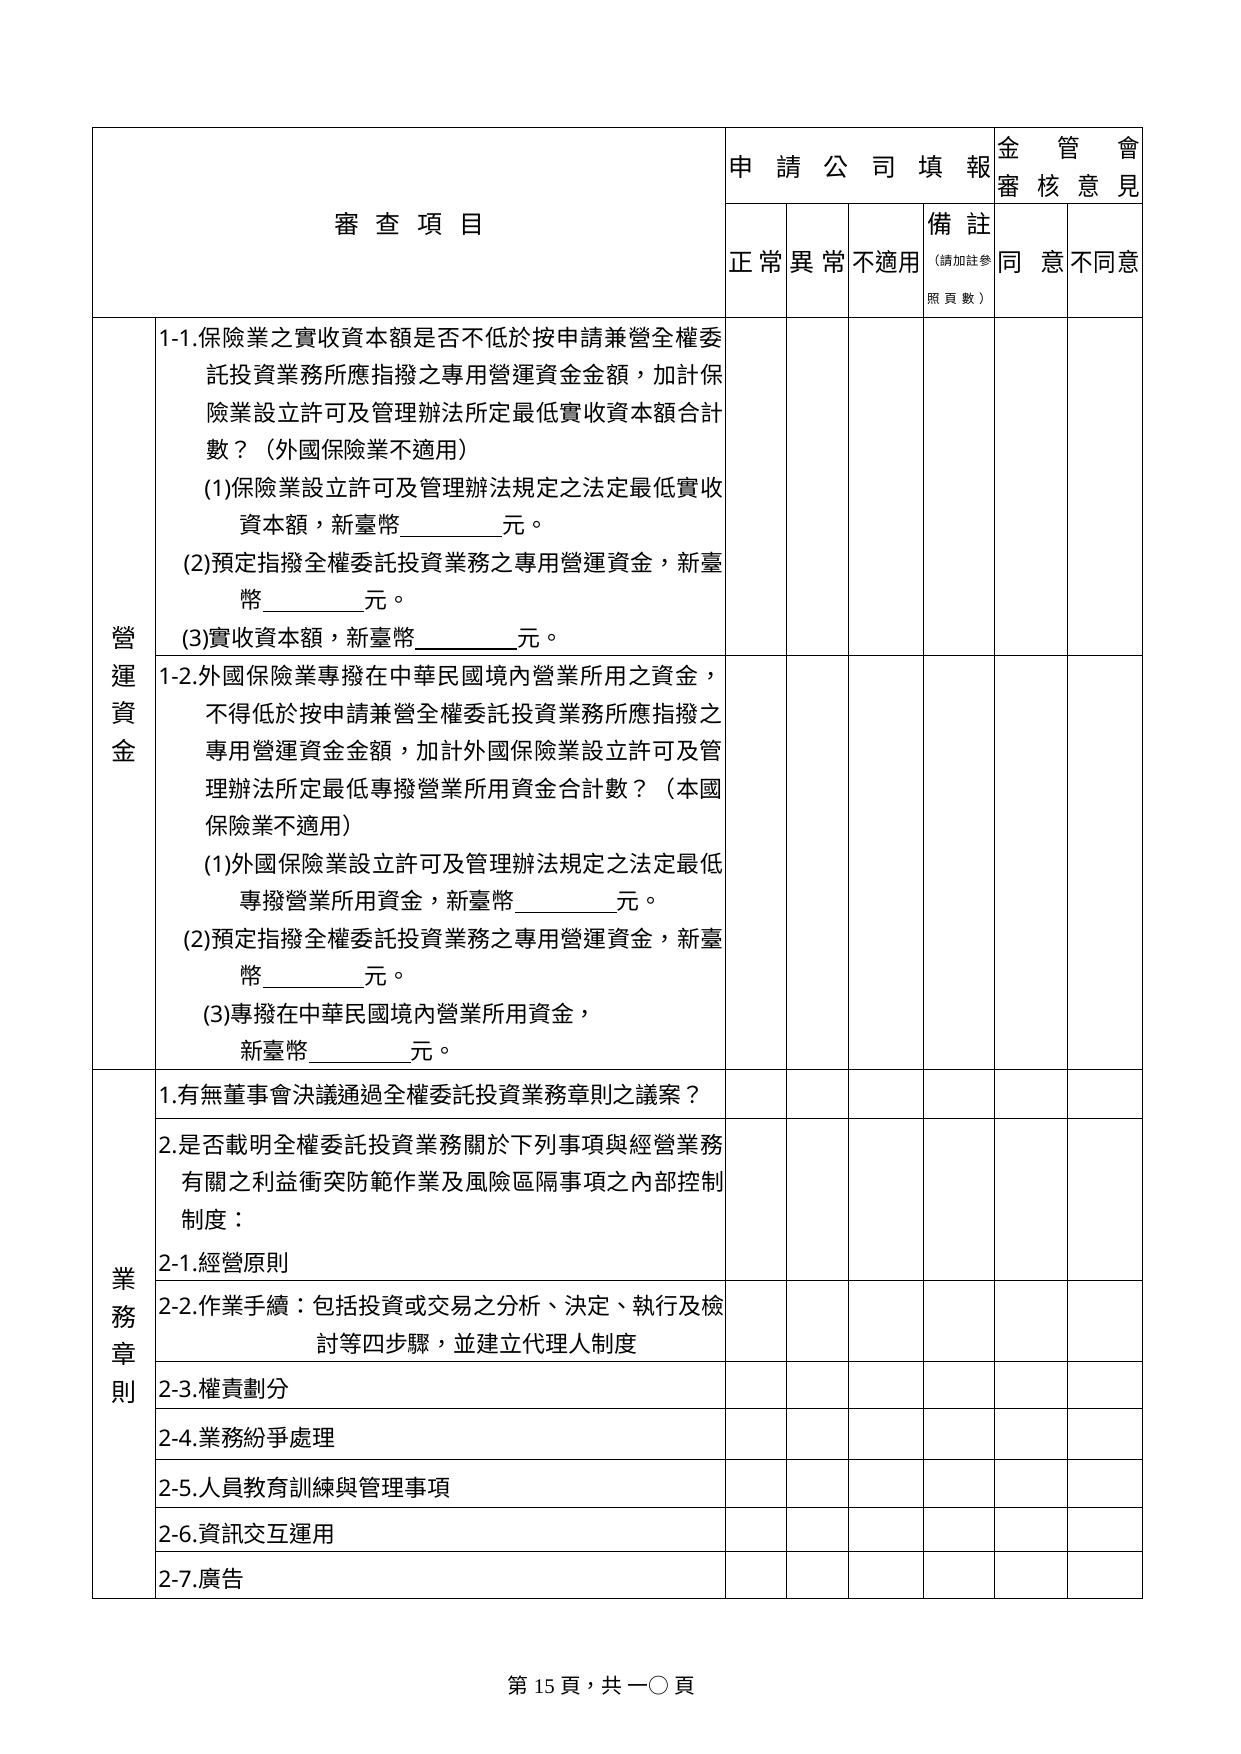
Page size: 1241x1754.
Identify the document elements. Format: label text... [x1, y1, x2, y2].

table_cell 業 務 章 則 [93, 1070, 155, 1598]
table_cell [995, 1362, 1067, 1408]
table_cell [1068, 1508, 1142, 1551]
table_cell [995, 1281, 1067, 1361]
table_header 審 查 項 目 [93, 128, 725, 317]
table_cell [995, 1460, 1067, 1507]
table_cell [1068, 318, 1142, 655]
table_cell [924, 1119, 994, 1280]
table_cell [924, 1552, 994, 1598]
table_cell 異常 [787, 204, 848, 317]
table_cell [924, 1362, 994, 1408]
table_cell [726, 318, 786, 655]
table_cell [726, 656, 786, 1069]
table_cell [787, 1070, 848, 1118]
table_cell [995, 1552, 1067, 1598]
table_cell [726, 1508, 786, 1551]
table_cell [787, 1552, 848, 1598]
table_cell 不適用 [849, 204, 923, 317]
table_cell [787, 656, 848, 1069]
table_cell 2-7.廣告 [156, 1552, 725, 1598]
table_cell [787, 318, 848, 655]
table_cell 1.有無董事會決議通過全權委託投資業務章則之議案？ [156, 1070, 725, 1118]
table_cell [849, 1362, 923, 1408]
table_cell 2-3.權責劃分 [156, 1362, 725, 1408]
table_cell [849, 1460, 923, 1507]
table_cell [924, 656, 994, 1069]
table_cell 1-2.外國保險業專撥在中華民國境內營業所用之資金，不得低於按申請兼營全權委託投資業務所應指撥之專用營運資金金額，加計外國保險業設立許可及管理辦法所定最低專撥營業所用資金合計數？（本國保險業不適用） (1)外國保險業設立許可及管理辦法規定之法定最低專撥營業所用資金，新臺幣 元。 (2)預定指撥全權委託投資業務之專用營運資金，新臺幣 元。 (3)專撥在中華民國境內營業所用資金， 新臺幣 元。 [156, 656, 725, 1069]
table_cell [726, 1070, 786, 1118]
table_cell [924, 1409, 994, 1459]
table_cell [849, 1070, 923, 1118]
table_cell [787, 1508, 848, 1551]
table_cell 2-6.資訊交互運用 [156, 1508, 725, 1551]
table_cell [849, 656, 923, 1069]
table_cell [726, 1552, 786, 1598]
table_cell 2-4.業務紛爭處理 [156, 1409, 725, 1459]
table_cell [726, 1409, 786, 1459]
table_cell [995, 1409, 1067, 1459]
table_cell 正常 [726, 204, 786, 317]
table_cell [995, 656, 1067, 1069]
table_cell [924, 1460, 994, 1507]
table_cell [924, 1070, 994, 1118]
table_cell [726, 1281, 786, 1361]
table_cell [995, 1070, 1067, 1118]
table_cell [726, 1362, 786, 1408]
table_cell [726, 1119, 786, 1280]
table_header 金管會 審核意見 [995, 128, 1142, 203]
table_cell 2-2.作業手續：包括投資或交易之分析、決定、執行及檢討等四步驟，並建立代理人制度 [156, 1281, 725, 1361]
table_cell [849, 1281, 923, 1361]
table_cell 營 運 資 金 [93, 318, 155, 1069]
table_cell [924, 1281, 994, 1361]
table_cell [924, 1508, 994, 1551]
table_cell [1068, 1409, 1142, 1459]
table_cell 同意 [995, 204, 1067, 317]
table_cell [1068, 1362, 1142, 1408]
table_cell [995, 1119, 1067, 1280]
table_cell [787, 1119, 848, 1280]
table_cell [787, 1281, 848, 1361]
table_cell [1068, 656, 1142, 1069]
table_cell [1068, 1119, 1142, 1280]
table_cell [726, 1460, 786, 1507]
table_cell [995, 1508, 1067, 1551]
table_cell [1068, 1552, 1142, 1598]
table_header 申 請 公 司 填 報 [726, 128, 994, 203]
table_cell 2.是否載明全權委託投資業務關於下列事項與經營業務有關之利益衝突防範作業及風險區隔事項之內部控制制度： 2-1.經營原則 [156, 1119, 725, 1280]
table_cell 備註（請加註參照頁數） [924, 204, 994, 317]
table_cell 2-5.人員教育訓練與管理事項 [156, 1460, 725, 1507]
table_cell [849, 1119, 923, 1280]
table_cell [924, 318, 994, 655]
table_cell [1068, 1281, 1142, 1361]
table_cell [787, 1460, 848, 1507]
table_cell [787, 1362, 848, 1408]
table_cell [849, 1409, 923, 1459]
table_cell [787, 1409, 848, 1459]
table_cell [995, 318, 1067, 655]
table_cell [849, 1508, 923, 1551]
table_cell 1-1.保險業之實收資本額是否不低於按申請兼營全權委託投資業務所應指撥之專用營運資金金額，加計保險業設立許可及管理辦法所定最低實收資本額合計數？（外國保險業不適用） (1)保險業設立許可及管理辦法規定之法定最低實收資本額，新臺幣 元。 (2)預定指撥全權委託投資業務之專用營運資金，新臺幣 元。 (3)實收資本額，新臺幣 元。 [156, 318, 725, 655]
table_cell [1068, 1460, 1142, 1507]
table_cell [849, 318, 923, 655]
table_cell 不同意 [1068, 204, 1142, 317]
table_cell [849, 1552, 923, 1598]
table_cell [1068, 1070, 1142, 1118]
